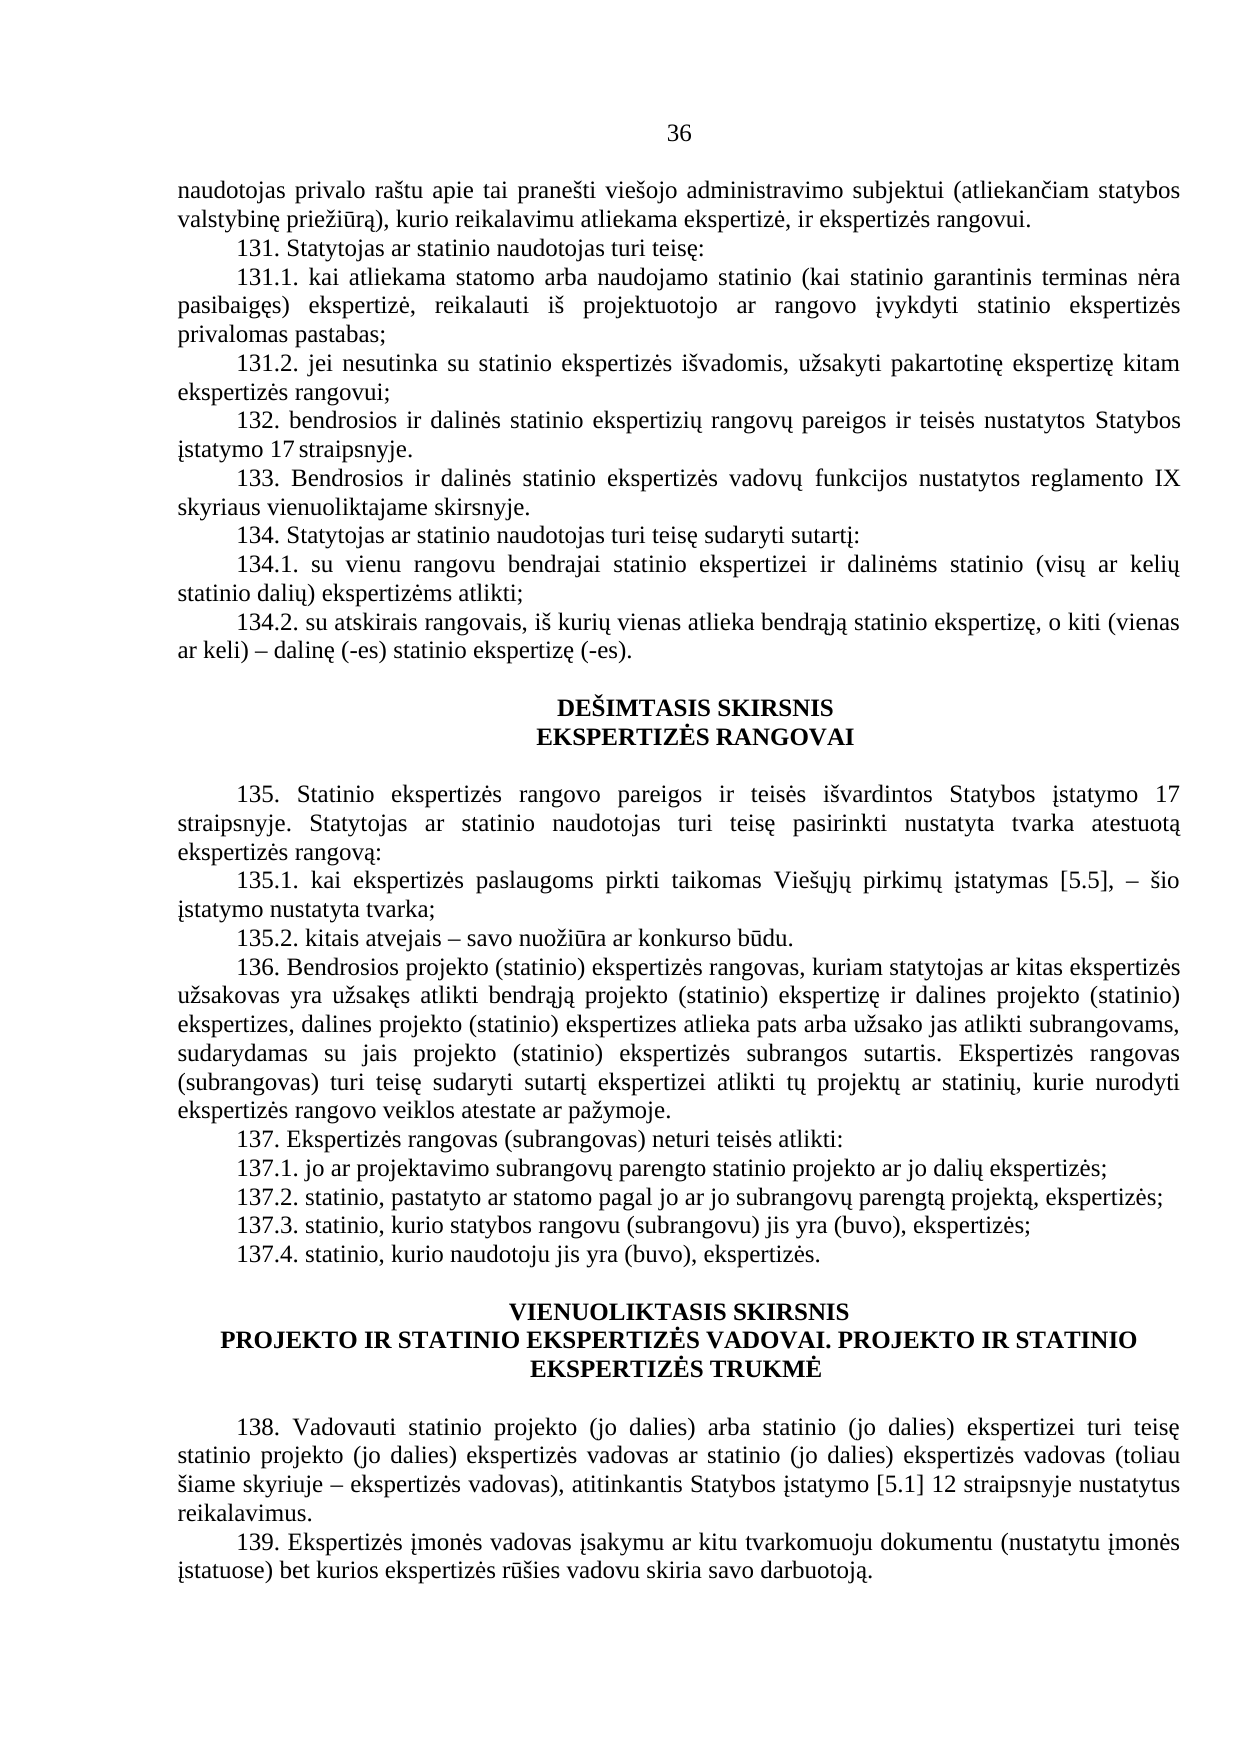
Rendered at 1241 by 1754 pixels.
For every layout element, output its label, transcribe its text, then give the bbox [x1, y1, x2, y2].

text EKSPERTIZĖS RANGOVAI [177, 722, 1181, 751]
text 137. Ekspertizės rangovas (subrangovas) neturi teisės atlikti: [177, 1124, 1181, 1153]
text 137.1. jo ar projektavimo subrangovų parengto statinio projekto ar jo dalių ekspertizės; [177, 1153, 1181, 1182]
text 137.3. statinio, kurio statybos rangovu (subrangovu) jis yra (buvo), ekspertizės; [177, 1211, 1181, 1239]
text 135.1. kai ekspertizės paslaugoms pirkti taikomas Viešųjų pirkimų įstatymas [5.5], – šio įstatymo nustatyta tvarka; [177, 866, 1181, 923]
text naudotojas privalo raštu apie tai pranešti viešojo administravimo subjektui (atliekančiam statybos valstybinę priežiūrą), kurio reikalavimu atliekama ekspertizė, ir ekspertizės rangovui. [177, 176, 1181, 233]
text 134. Statytojas ar statinio naudotojas turi teisę sudaryti sutartį: [177, 521, 1181, 549]
text 134.2. su atskirais rangovais, iš kurių vienas atlieka bendrąją statinio ekspertizę, o kiti (vienas ar keli) – dalinę (-es) statinio ekspertizę (-es). [177, 607, 1181, 664]
text 138. Vadovauti statinio projekto (jo dalies) arba statinio (jo dalies) ekspertizei turi teisę statinio projekto (jo dalies) ekspertizės vadovas ar statinio (jo dalies) ekspertizės vadovas (toliau šiame skyriuje – ekspertizės vadovas), atitinkantis Statybos įstatymo [5.1] 12 straipsnyje nustatytus reikalavimus. [177, 1412, 1181, 1527]
text 134.1. su vienu rangovu bendrajai statinio ekspertizei ir dalinėms statinio (visų ar kelių statinio dalių) ekspertizėms atlikti; [177, 549, 1181, 607]
text 131.1. kai atliekama statomo arba naudojamo statinio (kai statinio garantinis terminas nėra pasibaigęs) ekspertizė, reikalauti iš projektuotojo ar rangovo įvykdyti statinio ekspertizės privalomas pastabas; [177, 262, 1181, 348]
text 131.2. jei nesutinka su statinio ekspertizės išvadomis, užsakyti pakartotinę ekspertizę kitam ekspertizės rangovui; [177, 348, 1181, 406]
text 133. Bendrosios ir dalinės statinio ekspertizės vadovų funkcijos nustatytos reglamento IX skyriaus vienuoliktajame skirsnyje. [177, 463, 1181, 521]
text 135. Statinio ekspertizės rangovo pareigos ir teisės išvardintos Statybos įstatymo 17 straipsnyje. Statytojas ar statinio naudotojas turi teisę pasirinkti nustatyta tvarka atestuotą ekspertizės rangovą: [177, 779, 1181, 866]
text 132. bendrosios ir dalinės statinio ekspertizių rangovų pareigos ir teisės nustatytos Statybos įstatymo 17 straipsnyje. [177, 406, 1181, 463]
text 135.2. kitais atvejais – savo nuožiūra ar konkurso būdu. [177, 923, 1181, 952]
text VIENUOLIKTASIS SKIRSNIS [177, 1297, 1181, 1326]
text 137.4. statinio, kurio naudotoju jis yra (buvo), ekspertizės. [177, 1239, 1181, 1268]
text 131. Statytojas ar statinio naudotojas turi teisę: [177, 233, 1181, 262]
text DEŠIMTASIS SKIRSNIS [177, 693, 1181, 722]
text 137.2. statinio, pastatyto ar statomo pagal jo ar jo subrangovų parengtą projektą, ekspertizės; [177, 1182, 1181, 1211]
text 139. Ekspertizės įmonės vadovas įsakymu ar kitu tvarkomuoju dokumentu (nustatytu įmonės įstatuose) bet kurios ekspertizės rūšies vadovu skiria savo darbuotoją. [177, 1527, 1181, 1584]
text 136. Bendrosios projekto (statinio) ekspertizės rangovas, kuriam statytojas ar kitas ekspertizės užsakovas yra užsakęs atlikti bendrąją projekto (statinio) ekspertizę ir dalines projekto (statinio) ekspertizes, dalines projekto (statinio) ekspertizes atlieka pats arba užsako jas atlikti subrangovams, sudarydamas su jais projekto (statinio) ekspertizės subrangos sutartis. Ekspertizės rangovas (subrangovas) turi teisę sudaryti sutartį ekspertizei atlikti tų projektų ar statinių, kurie nurodyti ekspertizės rangovo veiklos atestate ar pažymoje. [177, 952, 1181, 1124]
text PROJEKTO IR STATINIO EKSPERTIZĖS VADOVAI. PROJEKTO IR STATINIO EKSPERTIZĖS TRUKMĖ [177, 1326, 1181, 1383]
